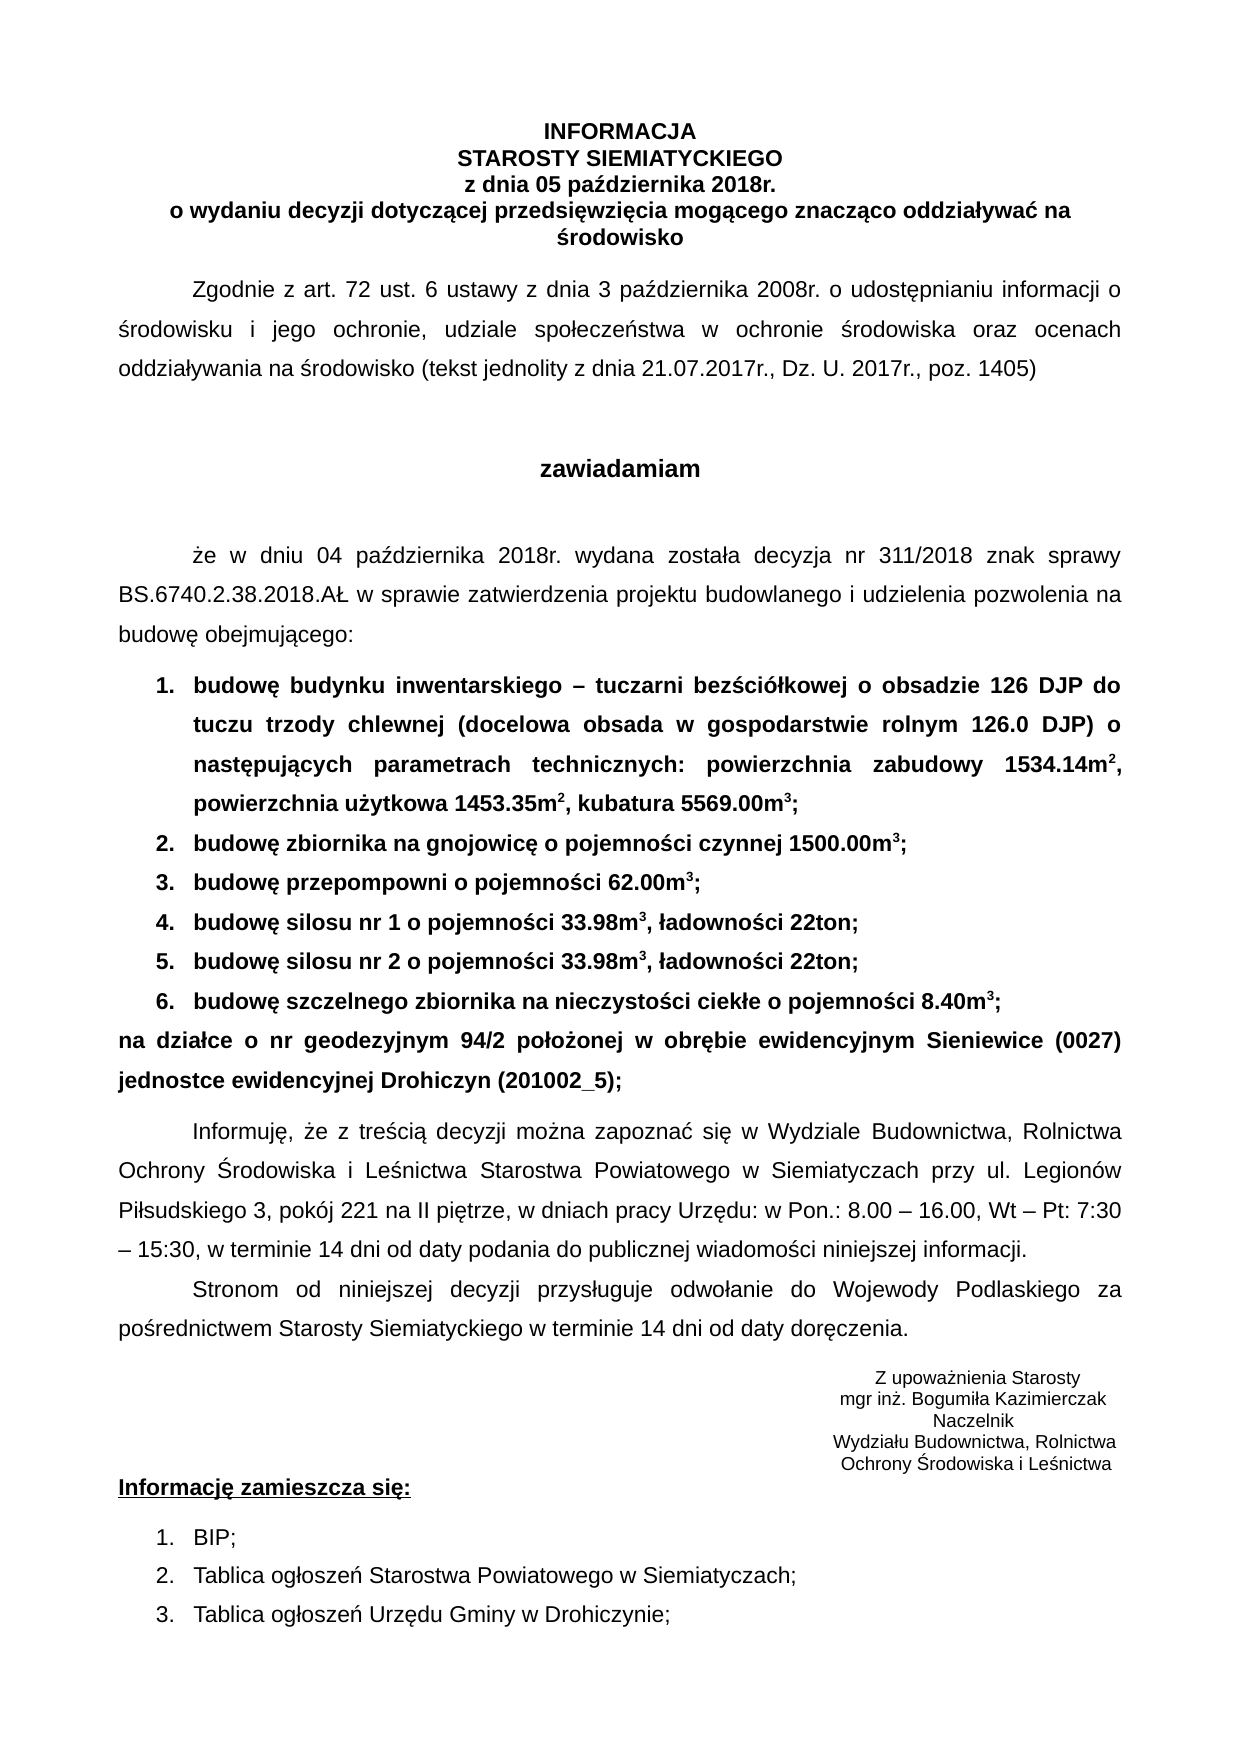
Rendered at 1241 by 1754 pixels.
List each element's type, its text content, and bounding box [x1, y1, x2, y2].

text na działce o nr geodezyjnym 94/2 położonej w obrębie ewidencyjnym Sieniewice (0027) jednostce ewidencyjnej Drohiczyn (201002_5); [118, 1027, 1122, 1093]
list budowę zbiornika na gnojowicę o pojemności czynnej 1500.00m3; [156, 830, 1122, 856]
list BIP; [156, 1524, 1122, 1551]
list budowę budynku inwentarskiego – tuczarni bezściółkowej o obsadzie 126 DJP do tuczu trzody chlewnej (docelowa obsada w gospodarstwie rolnym 126.0 DJP) o następujących parametrach technicznych: powierzchnia zabudowy 1534.14m2, powierzchnia użytkowa 1453.35m2, kubatura 5569.00m3; [156, 672, 1122, 817]
text STAROSTY SIEMIATYCKIEGO [118, 144, 1122, 171]
text o wydaniu decyzji dotyczącej przedsięwzięcia mogącego znacząco oddziaływać na środowisko [118, 197, 1122, 250]
list budowę przepompowni o pojemności 62.00m3; [156, 869, 1122, 896]
text Stronom od niniejszej decyzji przysługuje odwołanie do Wojewody Podlaskiego za pośrednictwem Starosty Siemiatyckiego w terminie 14 dni od daty doręczenia. [118, 1276, 1122, 1342]
text Informację zamieszcza się: [118, 1474, 1122, 1501]
text z dnia 05 października 2018r. [118, 171, 1122, 197]
text Naczelnik [118, 1409, 1122, 1431]
list Tablica ogłoszeń Starostwa Powiatowego w Siemiatyczach; [156, 1562, 1122, 1589]
list budowę silosu nr 2 o pojemności 33.98m3, ładowności 22ton; [156, 948, 1122, 974]
text mgr inż. Bogumiła Kazimierczak [118, 1388, 1122, 1409]
text Zgodnie z art. 72 ust. 6 ustawy z dnia 3 października 2008r. o udostępnianiu informacji o środowisku i jego ochronie, udziale społeczeństwa w ochronie środowiska oraz ocenach oddziaływania na środowisko (tekst jednolity z dnia 21.07.2017r., Dz. U. 2017r., poz. 1405) [118, 276, 1122, 382]
text Z upoważnienia Starosty [118, 1366, 1122, 1388]
text Ochrony Środowiska i Leśnictwa [118, 1453, 1122, 1474]
text że w dniu 04 października 2018r. wydana została decyzja nr 311/2018 znak sprawy BS.6740.2.38.2018.AŁ w sprawie zatwierdzenia projektu budowlanego i udzielenia pozwolenia na budowę obejmującego: [118, 542, 1122, 647]
text Informuję, że z treścią decyzji można zapoznać się w Wydziale Budownictwa, Rolnictwa Ochrony Środowiska i Leśnictwa Starostwa Powiatowego w Siemiatyczach przy ul. Legionów Piłsudskiego 3, pokój 221 na II piętrze, w dniach pracy Urzędu: w Pon.: 8.00 – 16.00, Wt – Pt: 7:30 – 15:30, w terminie 14 dni od daty podania do publicznej wiadomości niniejszej informacji. [118, 1118, 1122, 1263]
text INFORMACJA [118, 118, 1122, 144]
text Wydziału Budownictwa, Rolnictwa [118, 1431, 1122, 1453]
text zawiadamiam [118, 454, 1122, 482]
list budowę szczelnego zbiornika na nieczystości ciekłe o pojemności 8.40m3; [156, 988, 1122, 1014]
list Tablica ogłoszeń Urzędu Gminy w Drohiczynie; [156, 1601, 1122, 1627]
list budowę silosu nr 1 o pojemności 33.98m3, ładowności 22ton; [156, 909, 1122, 935]
